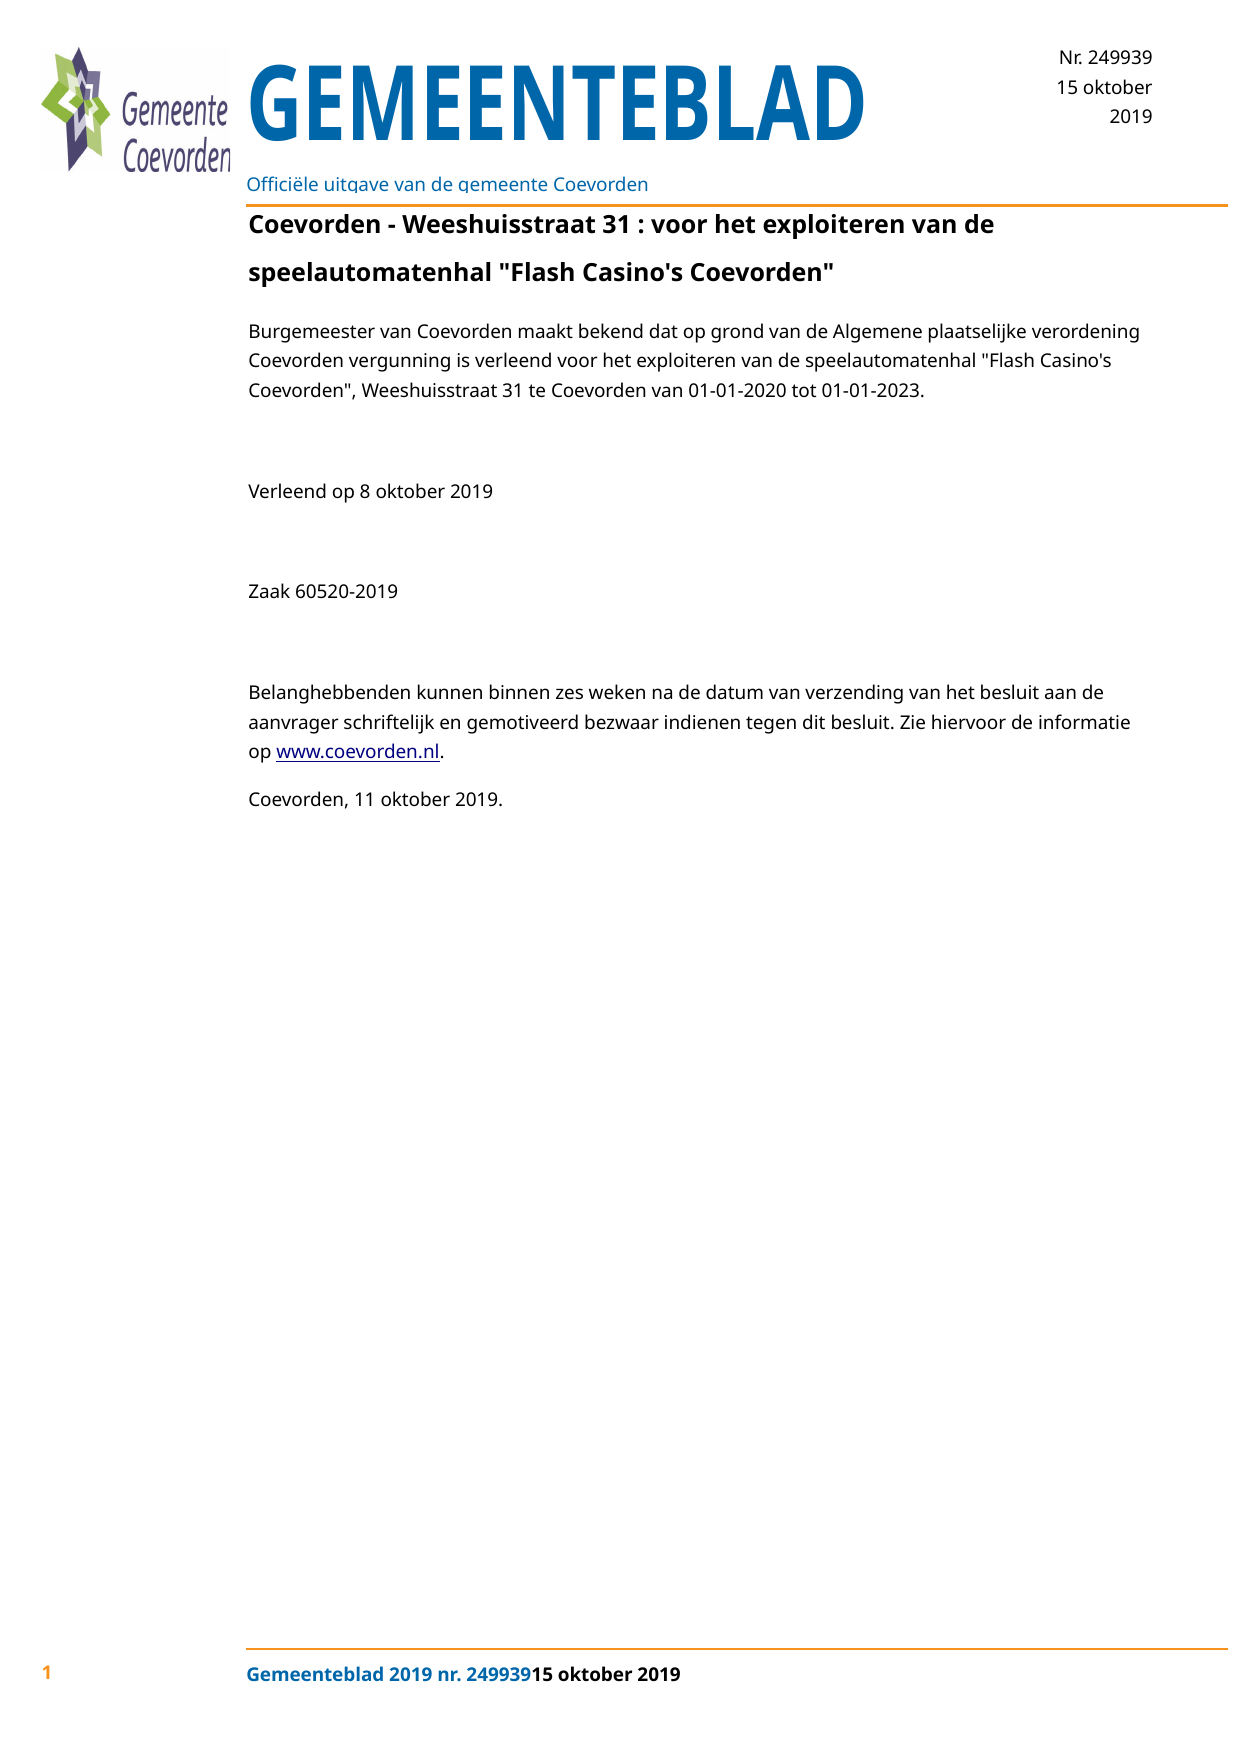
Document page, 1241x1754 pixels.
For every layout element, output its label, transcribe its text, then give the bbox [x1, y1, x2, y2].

text Coevorden - Weeshuisstraat 31 : voor het exploiteren van de speelautomatenhal "Flash Casino's Coevorden" [248, 207, 1152, 288]
text Zaak 60520-2019 [248, 579, 1152, 604]
text Coevorden, 11 oktober 2019. [248, 787, 1152, 812]
picture [41, 47, 231, 172]
text Belanghebbenden kunnen binnen zes weken na de datum van verzending van het besluit aan de aanvrager schriftelijk en gemotiveerd bezwaar indienen tegen dit besluit. Zie hiervoor de informatie op www.coevorden.nl. [248, 679, 1152, 764]
text Burgemeester van Coevorden maakt bekend dat op grond van de Algemene plaatselijke verordening Coevorden vergunning is verleend voor het exploiteren van de speelautomatenhal "Flash Casino's Coevorden", Weeshuisstraat 31 te Coevorden van 01-01-2020 tot 01-01-2023. [248, 318, 1152, 403]
text Verleend op 8 oktober 2019 [248, 478, 1152, 504]
